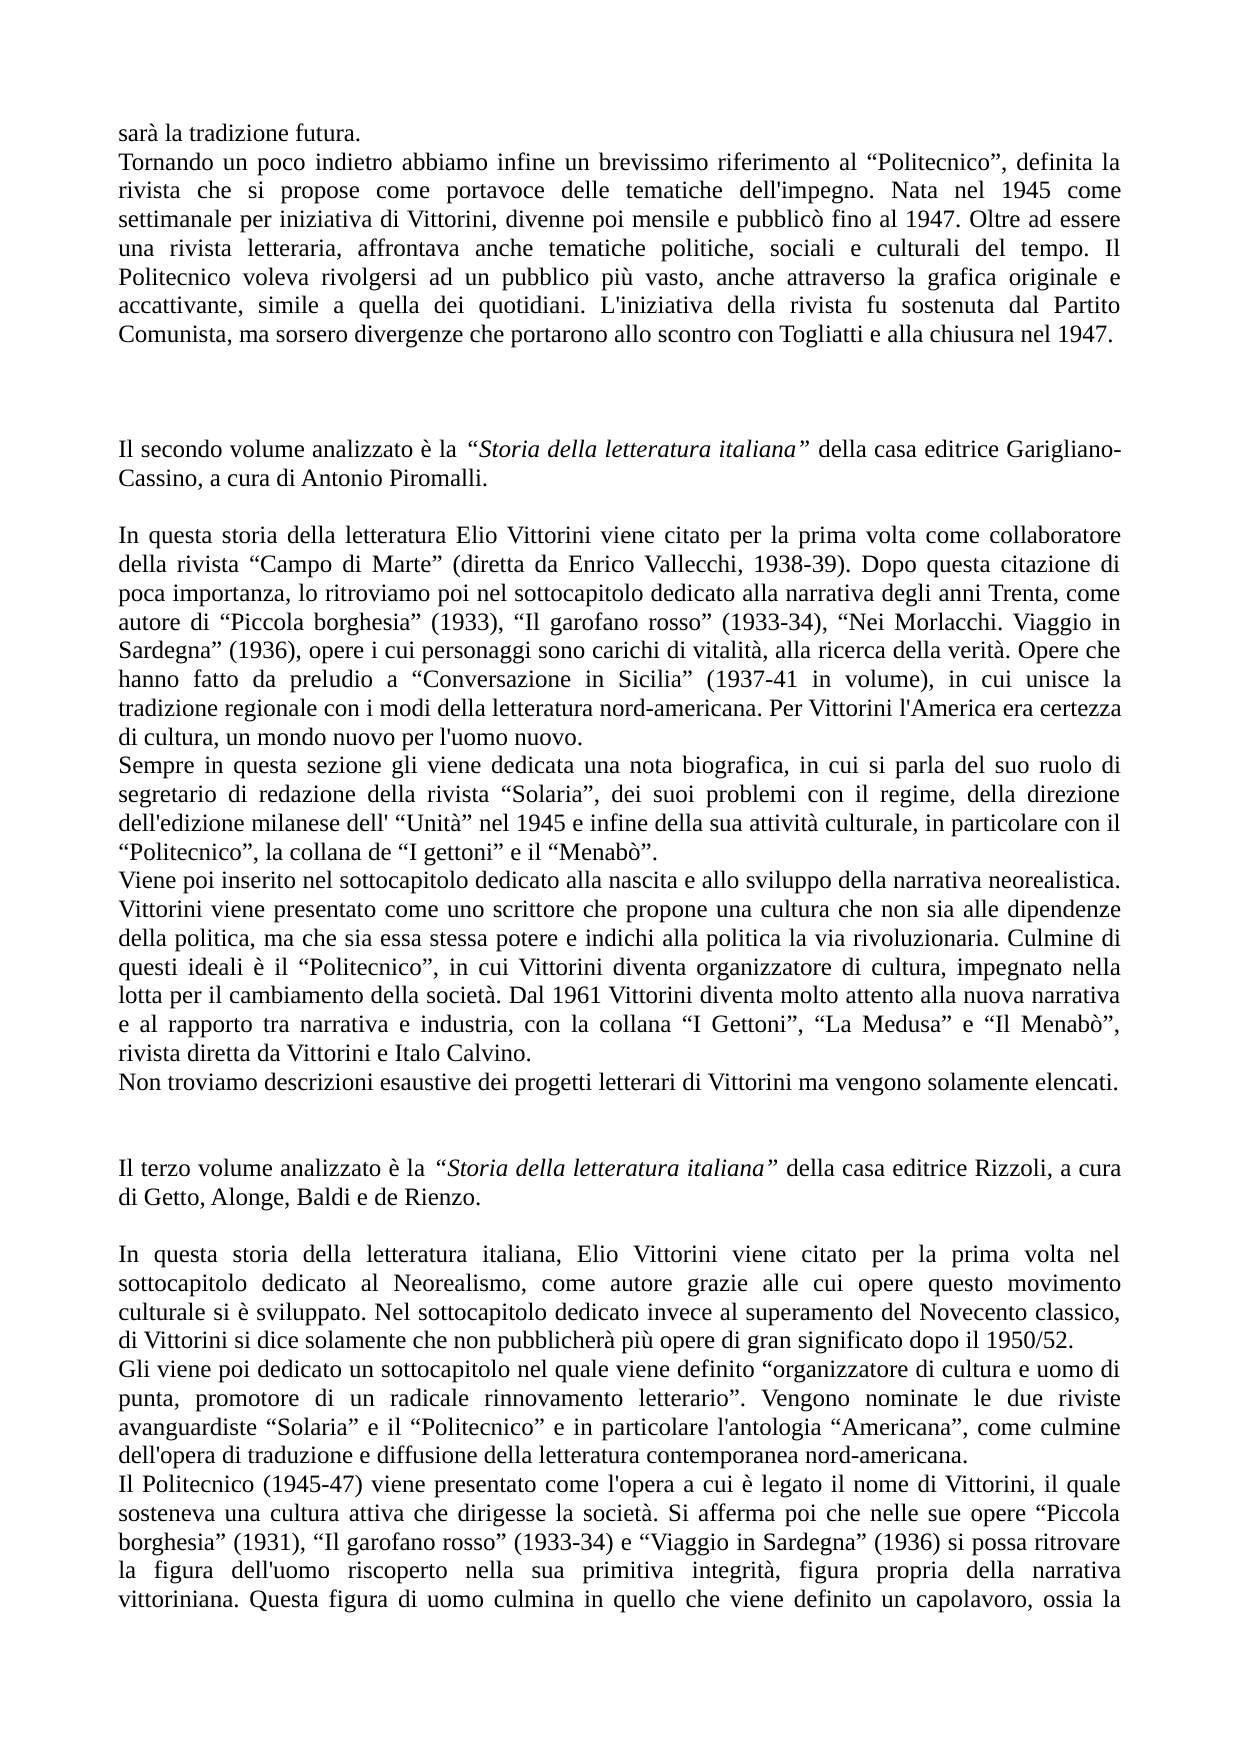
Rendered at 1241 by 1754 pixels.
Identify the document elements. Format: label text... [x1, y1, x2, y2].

text Tornando un poco indietro abbiamo infine un brevissimo riferimento al “Politecnico”, definita la rivista che si propose come portavoce delle tematiche dell'impegno. Nata nel 1945 come settimanale per iniziativa di Vittorini, divenne poi mensile e pubblicò fino al 1947. Oltre ad essere una rivista letteraria, affrontava anche tematiche politiche, sociali e culturali del tempo. Il Politecnico voleva rivolgersi ad un pubblico più vasto, anche attraverso la grafica originale e accattivante, simile a quella dei quotidiani. L'iniziativa della rivista fu sostenuta dal Partito Comunista, ma sorsero divergenze che portarono allo scontro con Togliatti e alla chiusura nel 1947. [118, 147, 1122, 348]
text Sempre in questa sezione gli viene dedicata una nota biografica, in cui si parla del suo ruolo di segretario di redazione della rivista “Solaria”, dei suoi problemi con il regime, della direzione dell'edizione milanese dell' “Unità” nel 1945 e infine della sua attività culturale, in particolare con il “Politecnico”, la collana de “I gettoni” e il “Menabò”. [118, 751, 1122, 866]
text Il Politecnico (1945-47) viene presentato come l'opera a cui è legato il nome di Vittorini, il quale sosteneva una cultura attiva che dirigesse la società. Si afferma poi che nelle sue opere “Piccola borghesia” (1931), “Il garofano rosso” (1933-34) e “Viaggio in Sardegna” (1936) si possa ritrovare la figura dell'uomo riscoperto nella sua primitiva integrità, figura propria della narrativa vittoriniana. Questa figura di uomo culmina in quello che viene definito un capolavoro, ossia la [118, 1469, 1122, 1613]
text In questa storia della letteratura italiana, Elio Vittorini viene citato per la prima volta nel sottocapitolo dedicato al Neorealismo, come autore grazie alle cui opere questo movimento culturale si è sviluppato. Nel sottocapitolo dedicato invece al superamento del Novecento classico, di Vittorini si dice solamente che non pubblicherà più opere di gran significato dopo il 1950/52. [118, 1239, 1122, 1354]
text Il terzo volume analizzato è la “Storia della letteratura italiana” della casa editrice Rizzoli, a cura di Getto, Alonge, Baldi e de Rienzo. [118, 1153, 1122, 1211]
text Il secondo volume analizzato è la “Storia della letteratura italiana” della casa editrice Garigliano-Cassino, a cura di Antonio Piromalli. [118, 434, 1122, 492]
text Gli viene poi dedicato un sottocapitolo nel quale viene definito “organizzatore di cultura e uomo di punta, promotore di un radicale rinnovamento letterario”. Vengono nominate le due riviste avanguardiste “Solaria” e il “Politecnico” e in particolare l'antologia “Americana”, come culmine dell'opera di traduzione e diffusione della letteratura contemporanea nord-americana. [118, 1354, 1122, 1469]
text Viene poi inserito nel sottocapitolo dedicato alla nascita e allo sviluppo della narrativa neorealistica. Vittorini viene presentato come uno scrittore che propone una cultura che non sia alle dipendenze della politica, ma che sia essa stessa potere e indichi alla politica la via rivoluzionaria. Culmine di questi ideali è il “Politecnico”, in cui Vittorini diventa organizzatore di cultura, impegnato nella lotta per il cambiamento della società. Dal 1961 Vittorini diventa molto attento alla nuova narrativa e al rapporto tra narrativa e industria, con la collana “I Gettoni”, “La Medusa” e “Il Menabò”, rivista diretta da Vittorini e Italo Calvino. [118, 866, 1122, 1067]
text In questa storia della letteratura Elio Vittorini viene citato per la prima volta come collaboratore della rivista “Campo di Marte” (diretta da Enrico Vallecchi, 1938-39). Dopo questa citazione di poca importanza, lo ritroviamo poi nel sottocapitolo dedicato alla narrativa degli anni Trenta, come autore di “Piccola borghesia” (1933), “Il garofano rosso” (1933-34), “Nei Morlacchi. Viaggio in Sardegna” (1936), opere i cui personaggi sono carichi di vitalità, alla ricerca della verità. Opere che hanno fatto da preludio a “Conversazione in Sicilia” (1937-41 in volume), in cui unisce la tradizione regionale con i modi della letteratura nord-americana. Per Vittorini l'America era certezza di cultura, un mondo nuovo per l'uomo nuovo. [118, 521, 1122, 751]
text sarà la tradizione futura. [118, 118, 1122, 147]
text Non troviamo descrizioni esaustive dei progetti letterari di Vittorini ma vengono solamente elencati. [118, 1067, 1122, 1096]
